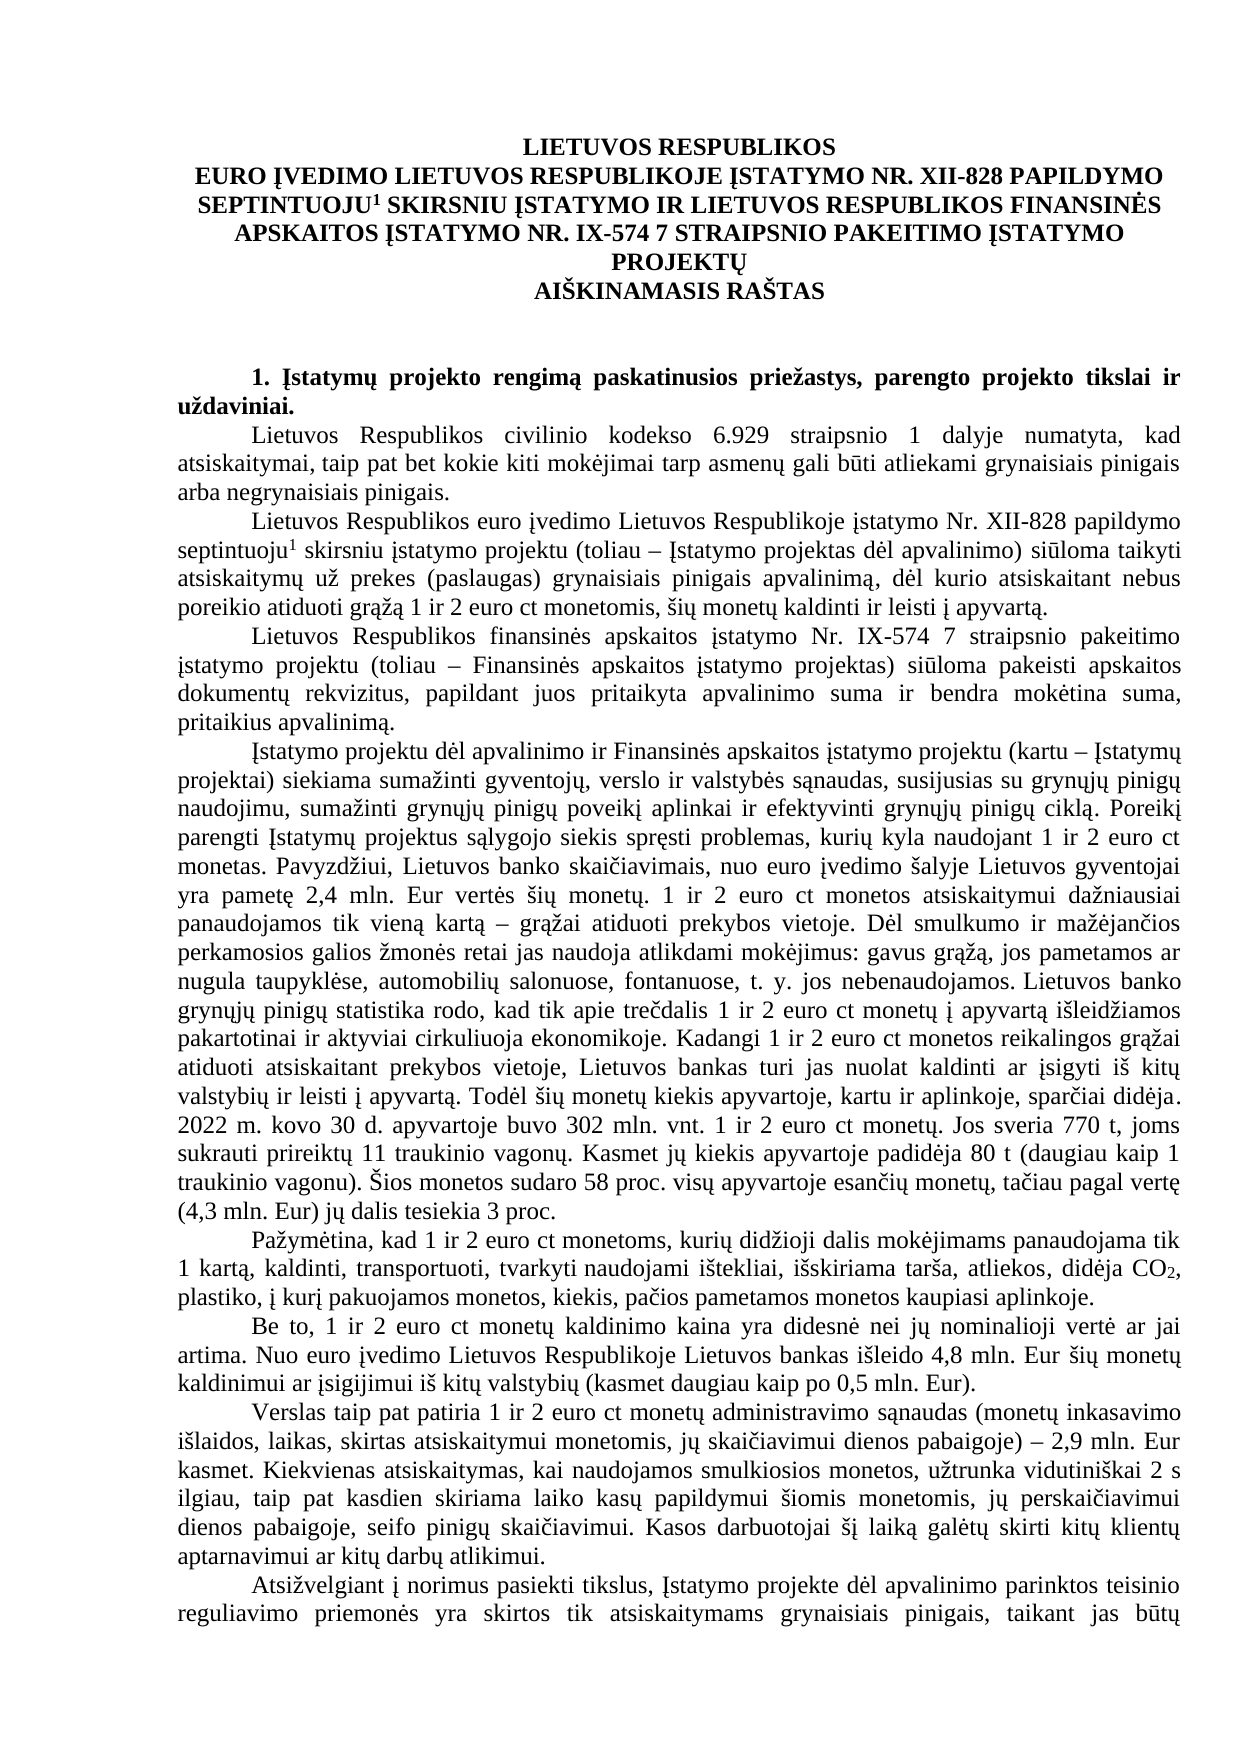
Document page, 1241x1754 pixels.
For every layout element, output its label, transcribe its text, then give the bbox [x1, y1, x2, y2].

text LIETUVOS RESPUBLIKOS [177, 132, 1181, 161]
text Lietuvos Respublikos finansinės apskaitos įstatymo Nr. IX-574 7 straipsnio pakeitimo įstatymo projektu (toliau – Finansinės apskaitos įstatymo projektas) siūloma pakeisti apskaitos dokumentų rekvizitus, papildant juos pritaikyta apvalinimo suma ir bendra mokėtina suma, pritaikius apvalinimą. [177, 621, 1181, 736]
text Lietuvos Respublikos euro įvedimo Lietuvos Respublikoje įstatymo Nr. XII-828 papildymo septintuoju1 skirsniu įstatymo projektu (toliau – Įstatymo projektas dėl apvalinimo) siūloma taikyti atsiskaitymų už prekes (paslaugas) grynaisiais pinigais apvalinimą, dėl kurio atsiskaitant nebus poreikio atiduoti grąžą 1 ir 2 euro ct monetomis, šių monetų kaldinti ir leisti į apyvartą. [177, 506, 1181, 621]
text 1. Įstatymų projekto rengimą paskatinusios priežastys, parengto projekto tikslai ir uždaviniai. [177, 362, 1181, 420]
text Be to, 1 ir 2 euro ct monetų kaldinimo kaina yra didesnė nei jų nominalioji vertė ar jai artima. Nuo euro įvedimo Lietuvos Respublikoje Lietuvos bankas išleido 4,8 mln. Eur šių monetų kaldinimui ar įsigijimui iš kitų valstybių (kasmet daugiau kaip po 0,5 mln. Eur). [177, 1311, 1181, 1397]
text Lietuvos Respublikos civilinio kodekso 6.929 straipsnio 1 dalyje numatyta, kad atsiskaitymai, taip pat bet kokie kiti mokėjimai tarp asmenų gali būti atliekami grynaisiais pinigais arba negrynaisiais pinigais. [177, 420, 1181, 506]
text Verslas taip pat patiria 1 ir 2 euro ct monetų administravimo sąnaudas (monetų inkasavimo išlaidos, laikas, skirtas atsiskaitymui monetomis, jų skaičiavimui dienos pabaigoje) – 2,9 mln. Eur kasmet. Kiekvienas atsiskaitymas, kai naudojamos smulkiosios monetos, užtrunka vidutiniškai 2 s ilgiau, taip pat kasdien skiriama laiko kasų papildymui šiomis monetomis, jų perskaičiavimui dienos pabaigoje, seifo pinigų skaičiavimui. Kasos darbuotojai šį laiką galėtų skirti kitų klientų aptarnavimui ar kitų darbų atlikimui. [177, 1397, 1181, 1570]
text Atsižvelgiant į norimus pasiekti tikslus, Įstatymo projekte dėl apvalinimo parinktos teisinio reguliavimo priemonės yra skirtos tik atsiskaitymams grynaisiais pinigais, taikant jas būtų [177, 1570, 1181, 1627]
text EURO ĮVEDIMO LIETUVOS RESPUBLIKOJE ĮSTATYMO NR. XII-828 PAPILDYMO SEPTINTUOJU1 sKIRSNIU ĮSTATYMO ir LIETUVOS RESPUBLIKOS Finansinės ApSKAITOS ĮSTATYMO NR. IX-574 7 STRAIPSNIo PAKEITIMO ĮSTATYMo PROJEKTų [177, 161, 1181, 276]
text Įstatymo projektu dėl apvalinimo ir Finansinės apskaitos įstatymo projektu (kartu – Įstatymų projektai) siekiama sumažinti gyventojų, verslo ir valstybės sąnaudas, susijusias su grynųjų pinigų naudojimu, sumažinti grynųjų pinigų poveikį aplinkai ir efektyvinti grynųjų pinigų ciklą. Poreikį parengti Įstatymų projektus sąlygojo siekis spręsti problemas, kurių kyla naudojant 1 ir 2 euro ct monetas. Pavyzdžiui, Lietuvos banko skaičiavimais, nuo euro įvedimo šalyje Lietuvos gyventojai yra pametę 2,4 mln. Eur vertės šių monetų. 1 ir 2 euro ct monetos atsiskaitymui dažniausiai panaudojamos tik vieną kartą – grąžai atiduoti prekybos vietoje. Dėl smulkumo ir mažėjančios perkamosios galios žmonės retai jas naudoja atlikdami mokėjimus: gavus grąžą, jos pametamos ar nugula taupyklėse, automobilių salonuose, fontanuose, t. y. jos nebenaudojamos. Lietuvos banko grynųjų pinigų statistika rodo, kad tik apie trečdalis 1 ir 2 euro ct monetų į apyvartą išleidžiamos pakartotinai ir aktyviai cirkuliuoja ekonomikoje. Kadangi 1 ir 2 euro ct monetos reikalingos grąžai atiduoti atsiskaitant prekybos vietoje, Lietuvos bankas turi jas nuolat kaldinti ar įsigyti iš kitų valstybių ir leisti į apyvartą. Todėl šių monetų kiekis apyvartoje, kartu ir aplinkoje, sparčiai didėja. 2022 m. kovo 30 d. apyvartoje buvo 302 mln. vnt. 1 ir 2 euro ct monetų. Jos sveria 770 t, joms sukrauti prireiktų 11 traukinio vagonų. Kasmet jų kiekis apyvartoje padidėja 80 t (daugiau kaip 1 traukinio vagonu). Šios monetos sudaro 58 proc. visų apyvartoje esančių monetų, tačiau pagal vertę (4,3 mln. Eur) jų dalis tesiekia 3 proc. [177, 736, 1182, 1225]
text AIŠKINAMASIS RAŠTAS [177, 276, 1181, 305]
text Pažymėtina, kad 1 ir 2 euro ct monetoms, kurių didžioji dalis mokėjimams panaudojama tik 1 kartą, kaldinti, transportuoti, tvarkyti naudojami ištekliai, išskiriama tarša, atliekos, didėja CO2, plastiko, į kurį pakuojamos monetos, kiekis, pačios pametamos monetos kaupiasi aplinkoje. [177, 1225, 1181, 1311]
